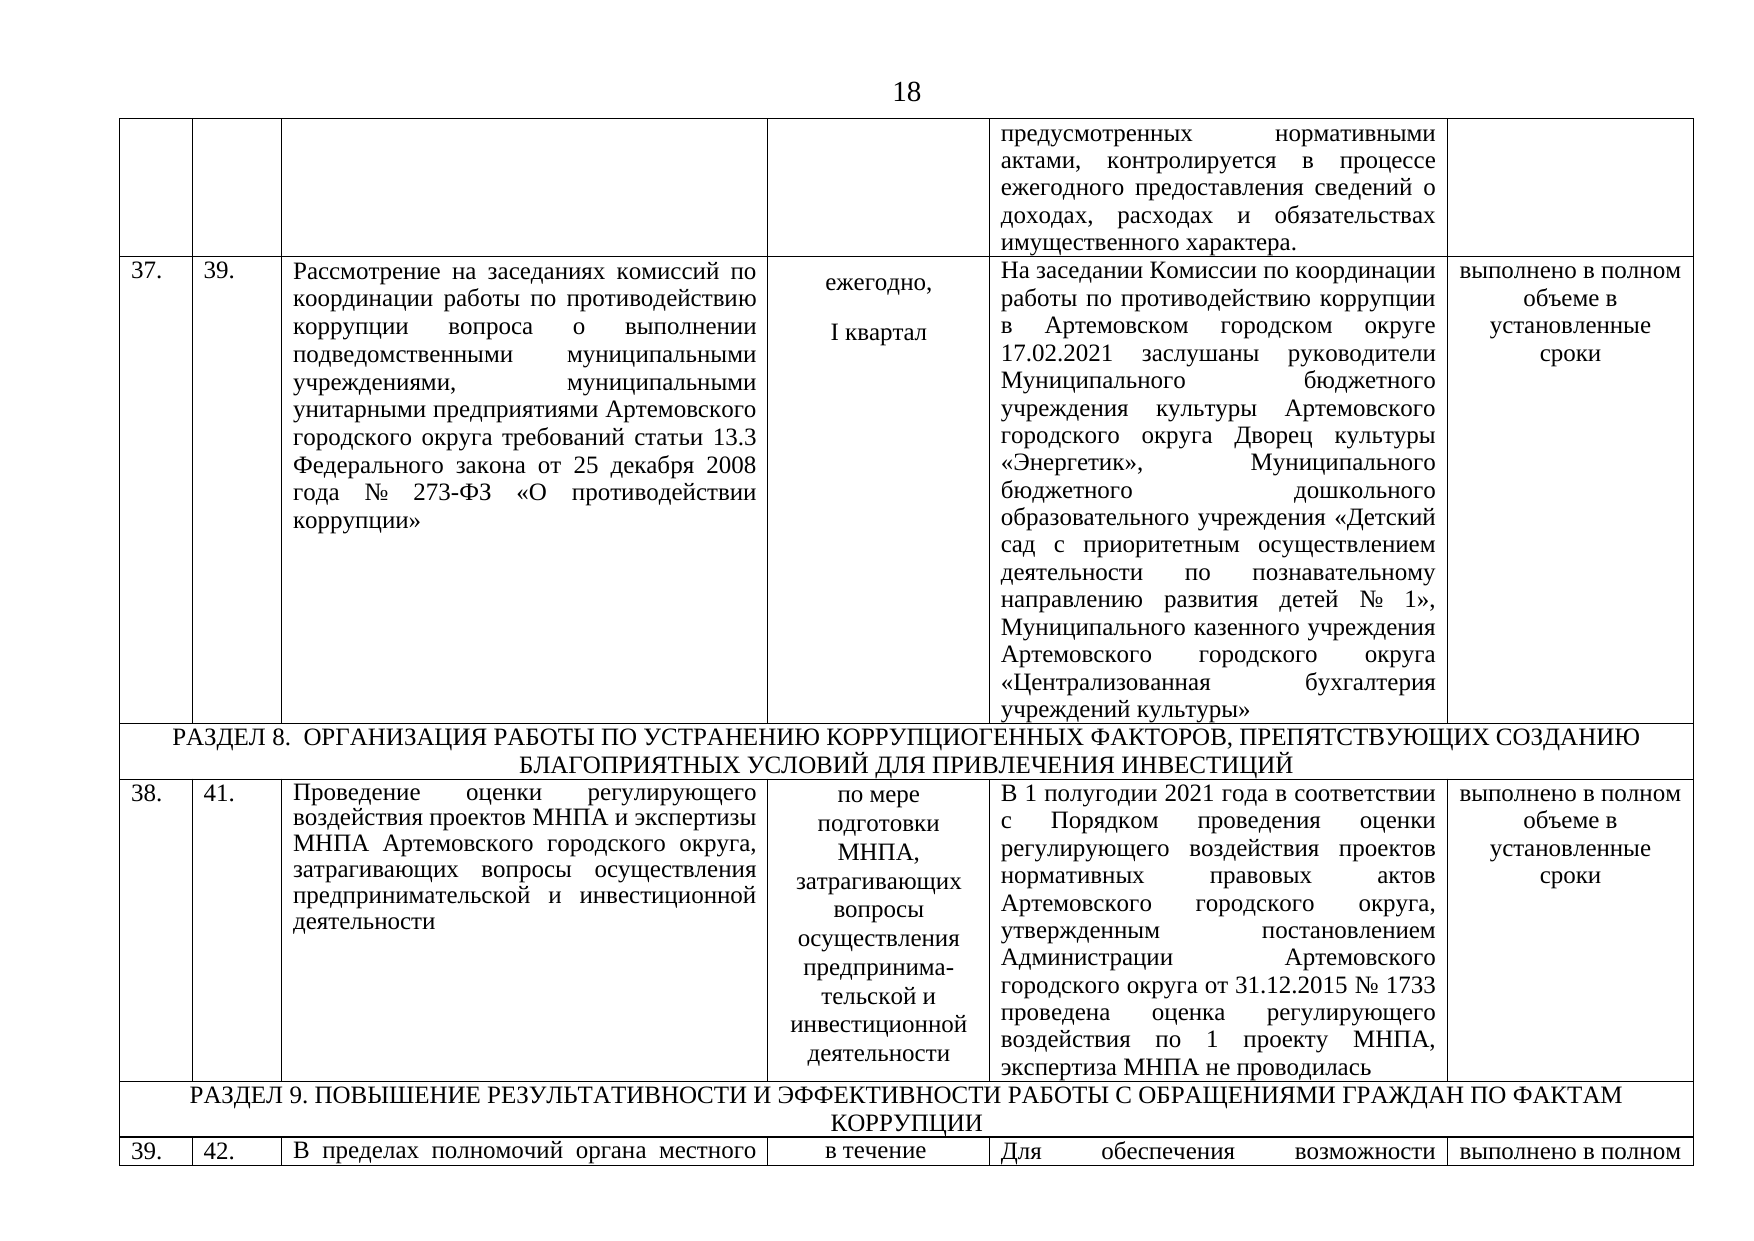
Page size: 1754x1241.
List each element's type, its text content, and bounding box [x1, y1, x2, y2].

table_cell [120, 119, 192, 256]
table_cell РАЗДЕЛ 9. ПОВЫШЕНИЕ РЕЗУЛЬТАТИВНОСТИ И ЭФФЕКТИВНОСТИ РАБОТЫ С ОБРАЩЕНИЯМИ ГРАЖДАН ПО ФАКТАМ КОРРУПЦИИ [120, 1082, 1693, 1136]
table_cell На заседании Комиссии по координации работы по противодействию коррупции в Артемовском городском округе 17.02.2021 заслушаны руководители Муниципального бюджетного учреждения культуры Артемовского городского округа Дворец культуры «Энергетик», Муниципального бюджетного дошкольного образовательного учреждения «Детский сад с приоритетным осуществлением деятельности по познавательному направлению развития детей № 1», Муниципального казенного учреждения Артемовского городского округа «Централизованная бухгалтерия учреждений культуры» [990, 257, 1447, 723]
table_cell ежегодно, I квартал [768, 257, 989, 723]
table_cell Проведение оценки регулирующего воздействия проектов МНПА и экспертизы МНПА Артемовского городского округа, затрагивающих вопросы осуществления предпринимательской и инвестиционной деятельности [282, 780, 767, 1081]
table_cell 39. [120, 1138, 192, 1165]
table_cell [768, 119, 989, 256]
table_cell 38. [120, 780, 192, 1081]
table_cell выполнено в полном [1448, 1138, 1693, 1165]
table_cell РАЗДЕЛ 8. ОРГАНИЗАЦИЯ РАБОТЫ ПО УСТРАНЕНИЮ КОРРУПЦИОГЕННЫХ ФАКТОРОВ, ПРЕПЯТСТВУЮЩИХ СОЗДАНИЮ БЛАГОПРИЯТНЫХ УСЛОВИЙ ДЛЯ ПРИВЛЕЧЕНИЯ ИНВЕСТИЦИЙ [120, 724, 1693, 778]
table_cell 42. [193, 1138, 281, 1165]
table_cell предусмотренных нормативными актами, контролируется в процессе ежегодного предоставления сведений о доходах, расходах и обязательствах имущественного характера. [990, 119, 1447, 256]
table_cell в течение [768, 1138, 989, 1165]
table_cell 37. [120, 257, 192, 723]
table_cell 41. [193, 780, 281, 1081]
table_cell Рассмотрение на заседаниях комиссий по координации работы по противодействию коррупции вопроса о выполнении подведомственными муниципальными учреждениями, муниципальными унитарными предприятиями Артемовского городского округа требований статьи 13.3 Федерального закона от 25 декабря 2008 года № 273-ФЗ «О противодействии коррупции» [282, 257, 767, 723]
table_cell В 1 полугодии 2021 года в соответствии с Порядком проведения оценки регулирующего воздействия проектов нормативных правовых актов Артемовского городского округа, утвержденным постановлением Администрации Артемовского городского округа от 31.12.2015 № 1733 проведена оценка регулирующего воздействия по 1 проекту МНПА, экспертиза МНПА не проводилась [990, 780, 1447, 1081]
table_cell [282, 119, 767, 256]
table_cell Для обеспечения возможности [990, 1138, 1447, 1165]
table_cell [1448, 119, 1693, 256]
table_cell [193, 119, 281, 256]
table_cell выполнено в полном объеме в установленные сроки [1448, 780, 1693, 1081]
table_cell 39. [193, 257, 281, 723]
table_cell В пределах полномочий органа местного [282, 1138, 767, 1165]
table_cell по мере подготовки МНПА, затрагивающих вопросы осуществления предпринима-тельской и инвестиционной деятельности [768, 780, 989, 1081]
table_cell выполнено в полном объеме в установленные сроки [1448, 257, 1693, 723]
